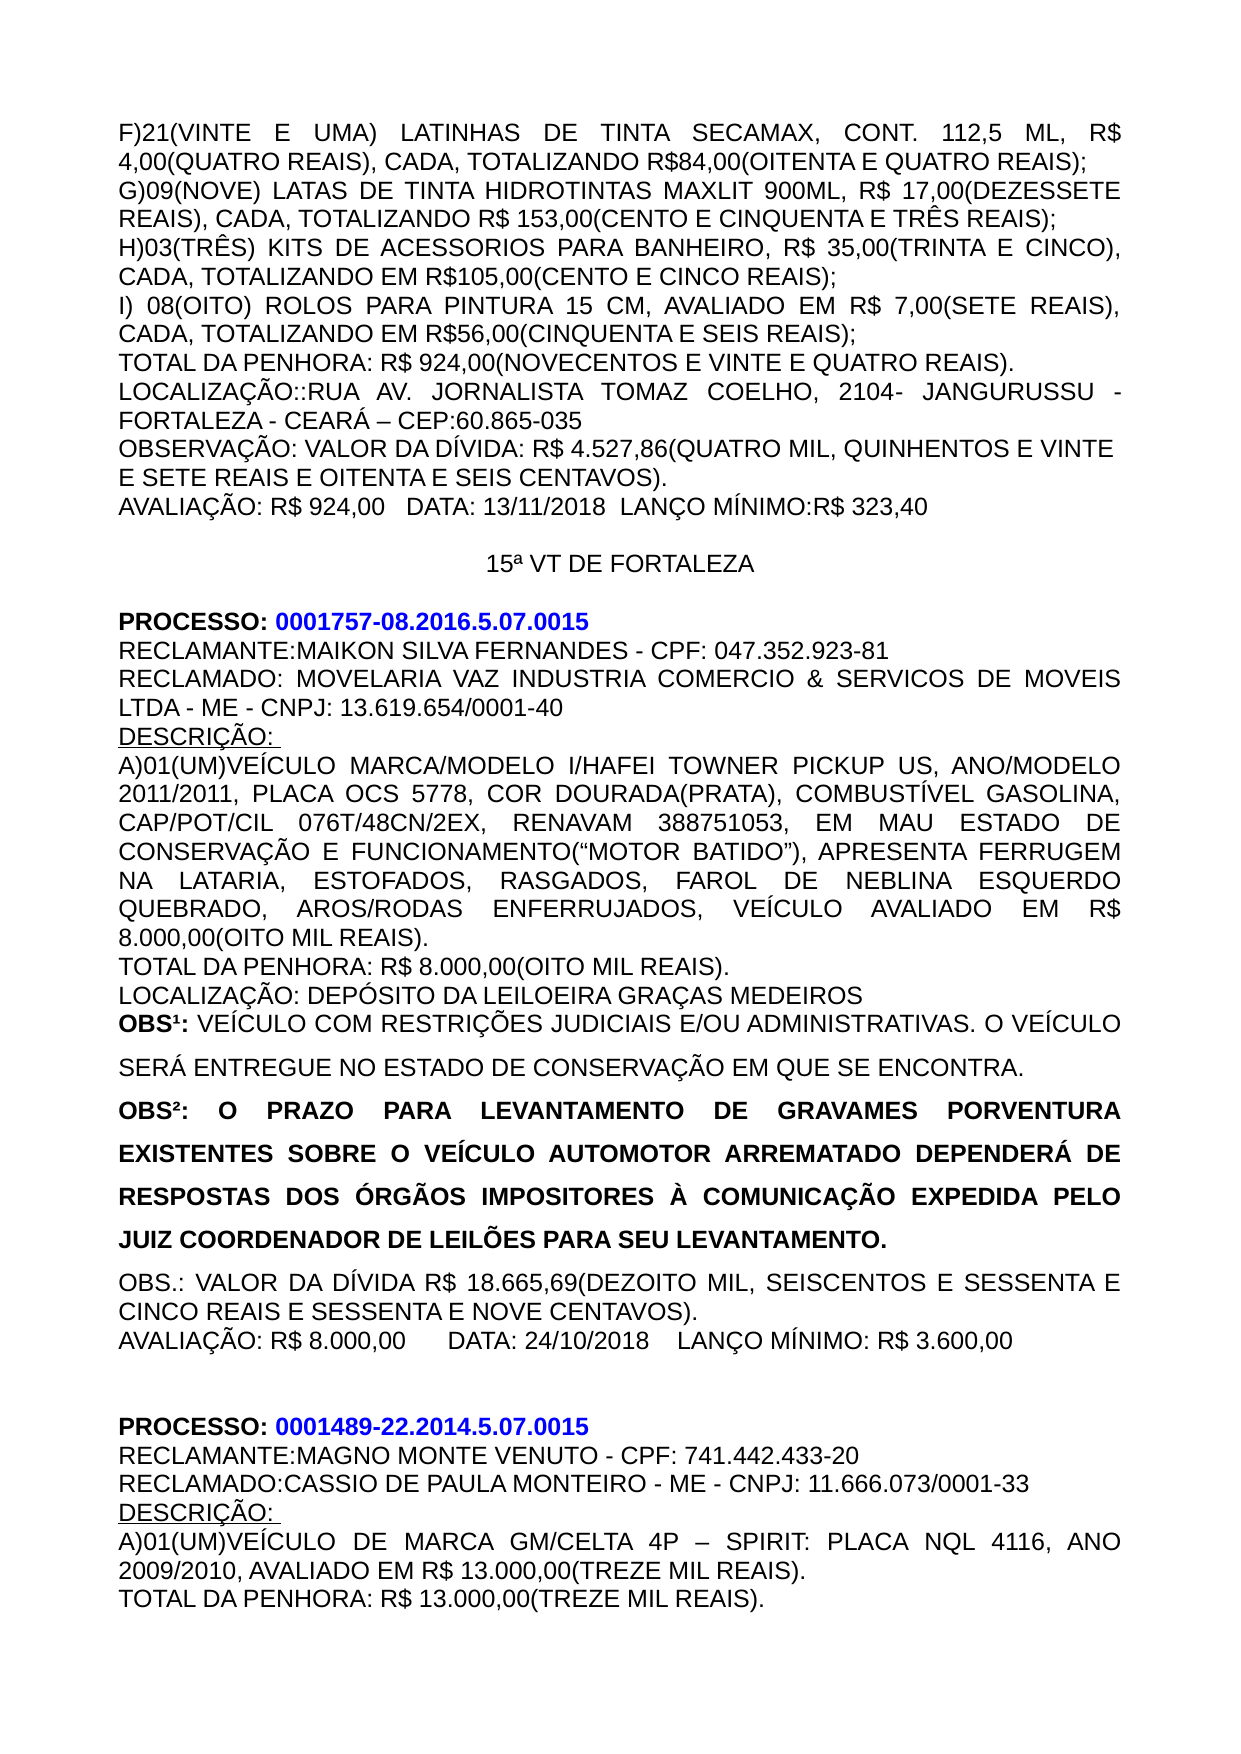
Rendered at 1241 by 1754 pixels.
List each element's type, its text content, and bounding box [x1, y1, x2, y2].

text RECLAMADO: MOVELARIA VAZ INDUSTRIA COMERCIO & SERVICOS DE MOVEIS LTDA - ME - CNPJ: 13.619.654/0001-40 [118, 664, 1122, 722]
text 15ª VT DE FORTALEZA [118, 549, 1122, 578]
text AVALIAÇÃO: R$ 924,00 DATA: 13/11/2018 LANÇO MÍNIMO:R$ 323,40 [118, 492, 1122, 521]
text G)09(NOVE) LATAS DE TINTA HIDROTINTAS MAXLIT 900ML, R$ 17,00(DEZESSETE REAIS), CADA, TOTALIZANDO R$ 153,00(CENTO E CINQUENTA E TRÊS REAIS); [118, 176, 1122, 233]
text H)03(TRÊS) KITS DE ACESSORIOS PARA BANHEIRO, R$ 35,00(TRINTA E CINCO), CADA, TOTALIZANDO EM R$105,00(CENTO E CINCO REAIS); [118, 233, 1122, 291]
text OBSERVAÇÃO: VALOR DA DÍVIDA: R$ 4.527,86(QUATRO MIL, QUINHENTOS E VINTE E SETE REAIS E OITENTA E SEIS CENTAVOS). [118, 434, 1122, 492]
text OBS.: VALOR DA DÍVIDA R$ 18.665,69(DEZOITO MIL, SEISCENTOS E SESSENTA E CINCO REAIS E SESSENTA E NOVE CENTAVOS). [118, 1268, 1122, 1326]
text TOTAL DA PENHORA: R$ 13.000,00(TREZE MIL REAIS). [118, 1584, 1122, 1613]
text DESCRIÇÃO: [118, 722, 1122, 751]
text DESCRIÇÃO: [118, 1498, 1122, 1527]
text LOCALIZAÇÃO: DEPÓSITO DA LEILOEIRA GRAÇAS MEDEIROS [118, 981, 1122, 1009]
text PROCESSO: 0001757-08.2016.5.07.0015 [118, 607, 1122, 636]
text TOTAL DA PENHORA: R$ 924,00(NOVECENTOS E VINTE E QUATRO REAIS). [118, 348, 1122, 377]
text A)01(UM)VEÍCULO MARCA/MODELO I/HAFEI TOWNER PICKUP US, ANO/MODELO 2011/2011, PLACA OCS 5778, COR DOURADA(PRATA), COMBUSTÍVEL GASOLINA, CAP/POT/CIL 076T/48CN/2EX, RENAVAM 388751053, EM MAU ESTADO DE CONSERVAÇÃO E FUNCIONAMENTO(“MOTOR BATIDO”), APRESENTA FERRUGEM NA LATARIA, ESTOFADOS, RASGADOS, FAROL DE NEBLINA ESQUERDO QUEBRADO, AROS/RODAS ENFERRUJADOS, VEÍCULO AVALIADO EM R$ 8.000,00(OITO MIL REAIS). [118, 751, 1122, 952]
text F)21(VINTE E UMA) LATINHAS DE TINTA SECAMAX, CONT. 112,5 ML, R$ 4,00(QUATRO REAIS), CADA, TOTALIZANDO R$84,00(OITENTA E QUATRO REAIS); [118, 118, 1122, 176]
text I) 08(OITO) ROLOS PARA PINTURA 15 CM, AVALIADO EM R$ 7,00(SETE REAIS), CADA, TOTALIZANDO EM R$56,00(CINQUENTA E SEIS REAIS); [118, 291, 1122, 348]
text OBS¹: VEÍCULO COM RESTRIÇÕES JUDICIAIS E/OU ADMINISTRATIVAS. O VEÍCULO SERÁ ENTREGUE NO ESTADO DE CONSERVAÇÃO EM QUE SE ENCONTRA. [118, 1009, 1122, 1081]
text AVALIAÇÃO: R$ 8.000,00 DATA: 24/10/2018 LANÇO MÍNIMO: R$ 3.600,00 [118, 1326, 1122, 1354]
text RECLAMANTE:MAIKON SILVA FERNANDES - CPF: 047.352.923-81 [118, 636, 1122, 664]
text RECLAMANTE:MAGNO MONTE VENUTO - CPF: 741.442.433-20 [118, 1441, 1122, 1469]
text A)01(UM)VEÍCULO DE MARCA GM/CELTA 4P – SPIRIT: PLACA NQL 4116, ANO 2009/2010, AVALIADO EM R$ 13.000,00(TREZE MIL REAIS). [118, 1527, 1122, 1584]
text OBS²: O PRAZO PARA LEVANTAMENTO DE GRAVAMES PORVENTURA EXISTENTES SOBRE O VEÍCULO AUTOMOTOR ARREMATADO DEPENDERÁ DE RESPOSTAS DOS ÓRGÃOS IMPOSITORES À COMUNICAÇÃO EXPEDIDA PELO JUIZ COORDENADOR DE LEILÕES PARA SEU LEVANTAMENTO. [118, 1096, 1122, 1254]
text PROCESSO: 0001489-22.2014.5.07.0015 [118, 1412, 1122, 1441]
text TOTAL DA PENHORA: R$ 8.000,00(OITO MIL REAIS). [118, 952, 1122, 981]
text LOCALIZAÇÃO::RUA AV. JORNALISTA TOMAZ COELHO, 2104- JANGURUSSU - FORTALEZA - CEARÁ – CEP:60.865-035 [118, 377, 1122, 434]
text RECLAMADO:CASSIO DE PAULA MONTEIRO - ME - CNPJ: 11.666.073/0001-33 [118, 1469, 1122, 1498]
